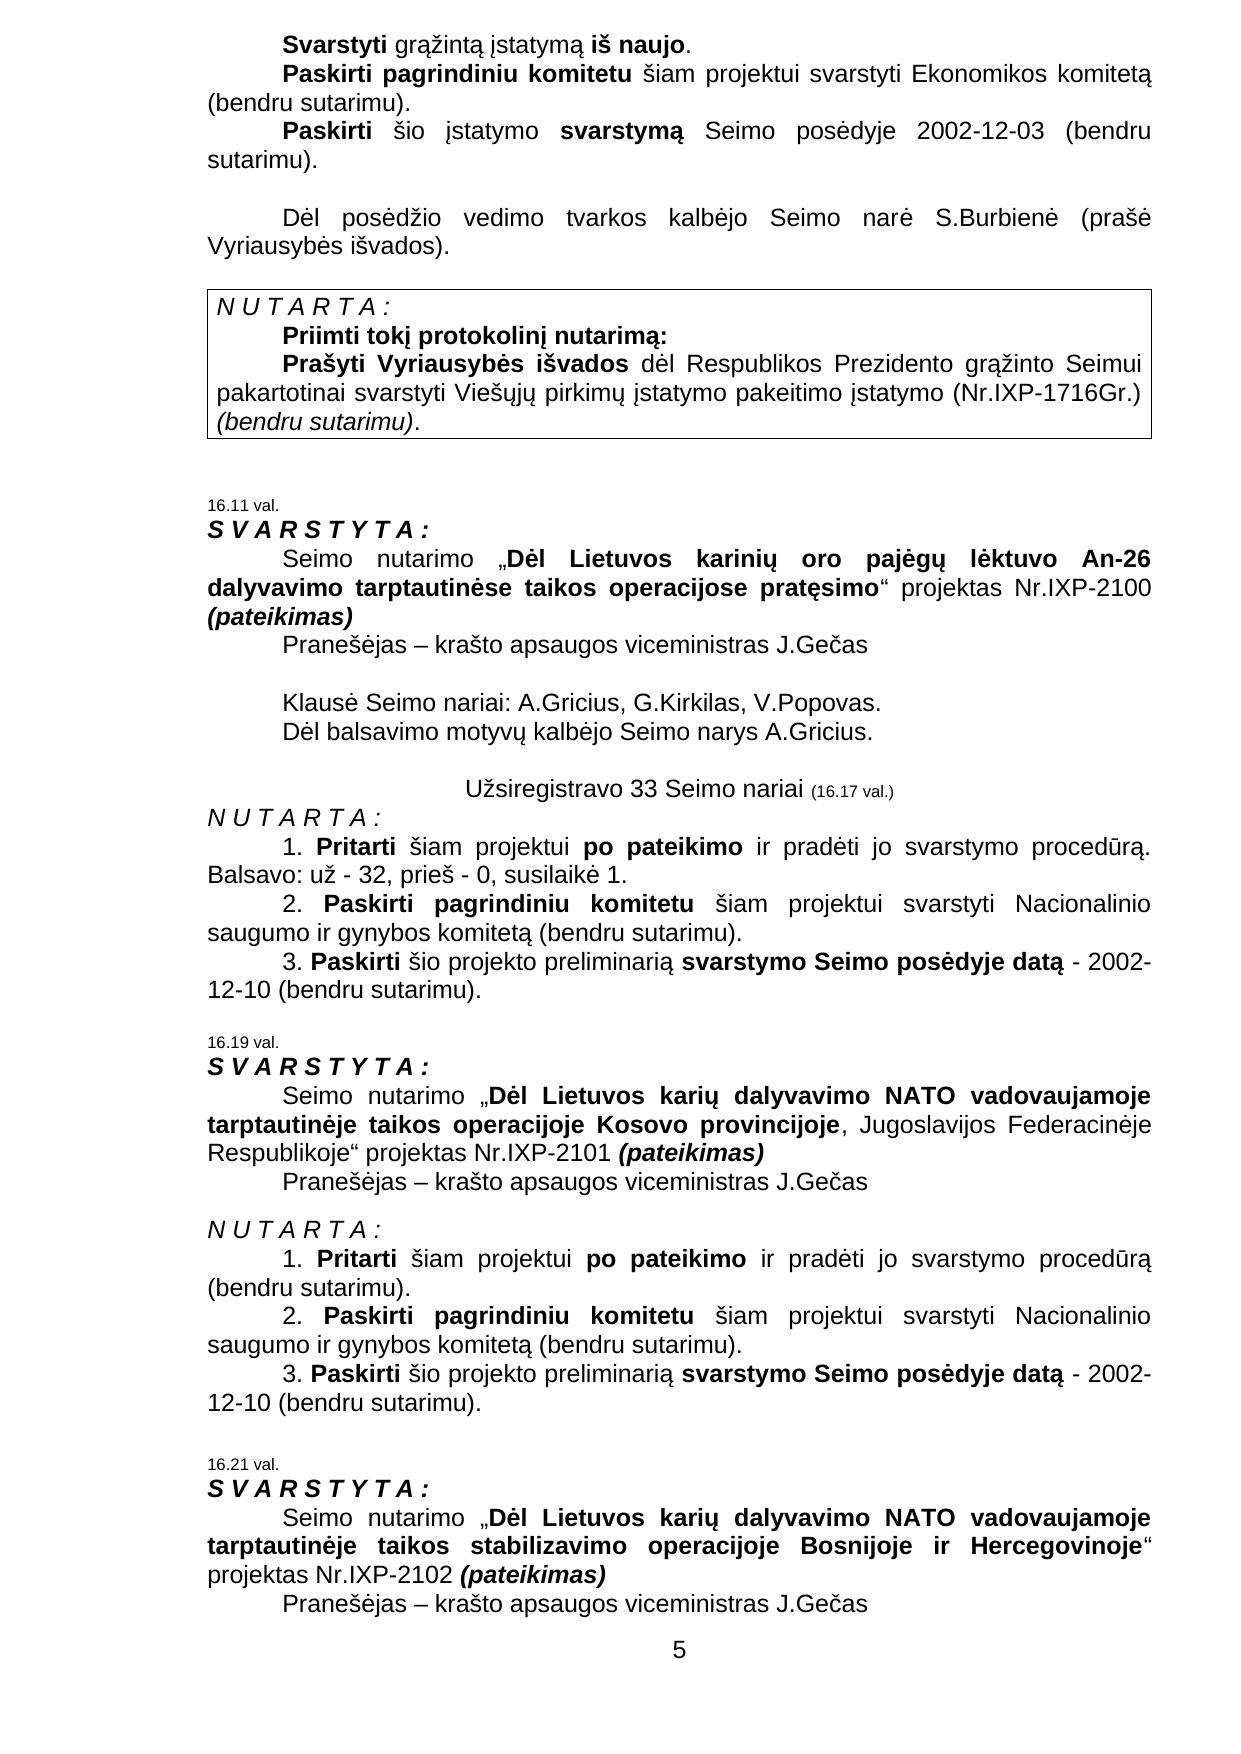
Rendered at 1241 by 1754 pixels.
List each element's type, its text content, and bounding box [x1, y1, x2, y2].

text S V A R S T Y T A : [207, 515, 1152, 544]
text 16.19 val. [207, 1033, 1152, 1052]
text Svarstyti grąžintą įstatymą iš naujo. [207, 30, 1152, 59]
text S V A R S T Y T A : [207, 1052, 1152, 1081]
text Priimti tokį protokolinį nutarimą: [208, 317, 1151, 346]
text Dėl posėdžio vedimo tvarkos kalbėjo Seimo narė S.Burbienė (prašė Vyriausybės išvados). [207, 202, 1152, 260]
text N U T A R T A : [208, 290, 1151, 317]
text 2. Paskirti pagrindiniu komitetu šiam projektui svarstyti Nacionalinio saugumo ir gynybos komitetą (bendru sutarimu). [207, 889, 1152, 947]
text Pranešėjas – krašto apsaugos viceministras J.Gečas [207, 630, 1152, 659]
text 1. Pritarti šiam projektui po pateikimo ir pradėti jo svarstymo procedūrą. Balsavo: už - 32, prieš - 0, susilaikė 1. [207, 832, 1152, 889]
text Seimo nutarimo „Dėl Lietuvos karinių oro pajėgų lėktuvo An-26 dalyvavimo tarptautinėse taikos operacijose pratęsimo“ projektas Nr.IXP-2100 (pateikimas) [207, 544, 1152, 630]
text 3. Paskirti šio projekto preliminarią svarstymo Seimo posėdyje datą - 2002-12-10 (bendru sutarimu). [207, 947, 1152, 1004]
text Dėl balsavimo motyvų kalbėjo Seimo narys A.Gricius. [207, 717, 1152, 745]
text 1. Pritarti šiam projektui po pateikimo ir pradėti jo svarstymo procedūrą (bendru sutarimu). [207, 1244, 1152, 1301]
text Pranešėjas – krašto apsaugos viceministras J.Gečas [207, 1589, 1152, 1618]
text Užsiregistravo 33 Seimo nariai (16.17 val.) [207, 774, 1152, 803]
text Klausė Seimo nariai: A.Gricius, G.Kirkilas, V.Popovas. [207, 688, 1152, 717]
text Pranešėjas – krašto apsaugos viceministras J.Gečas [207, 1167, 1152, 1196]
text 3. Paskirti šio projekto preliminarią svarstymo Seimo posėdyje datą - 2002-12-10 (bendru sutarimu). [207, 1359, 1152, 1416]
text 16.11 val. [207, 496, 1152, 515]
text 16.21 val. [207, 1455, 1152, 1474]
text Seimo nutarimo „Dėl Lietuvos karių dalyvavimo NATO vadovaujamoje tarptautinėje taikos stabilizavimo operacijoje Bosnijoje ir Hercegovinoje“ projektas Nr.IXP-2102 (pateikimas) [207, 1503, 1152, 1589]
text Prašyti Vyriausybės išvados dėl Respublikos Prezidento grąžinto Seimui pakartotinai svarstyti Viešųjų pirkimų įstatymo pakeitimo įstatymo (Nr.IXP-1716Gr.) (bendru sutarimu). [208, 346, 1151, 438]
text N U T A R T A : [207, 803, 1152, 832]
text Seimo nutarimo „Dėl Lietuvos karių dalyvavimo NATO vadovaujamoje tarptautinėje taikos operacijoje Kosovo provincijoje, Jugoslavijos Federacinėje Respublikoje“ projektas Nr.IXP-2101 (pateikimas) [207, 1081, 1152, 1167]
text 2. Paskirti pagrindiniu komitetu šiam projektui svarstyti Nacionalinio saugumo ir gynybos komitetą (bendru sutarimu). [207, 1301, 1152, 1359]
text S V A R S T Y T A : [207, 1474, 1152, 1503]
text Paskirti pagrindiniu komitetu šiam projektui svarstyti Ekonomikos komitetą (bendru sutarimu). [207, 59, 1152, 116]
text Paskirti šio įstatymo svarstymą Seimo posėdyje 2002-12-03 (bendru sutarimu). [207, 116, 1152, 174]
text N U T A R T A : [207, 1215, 1152, 1244]
